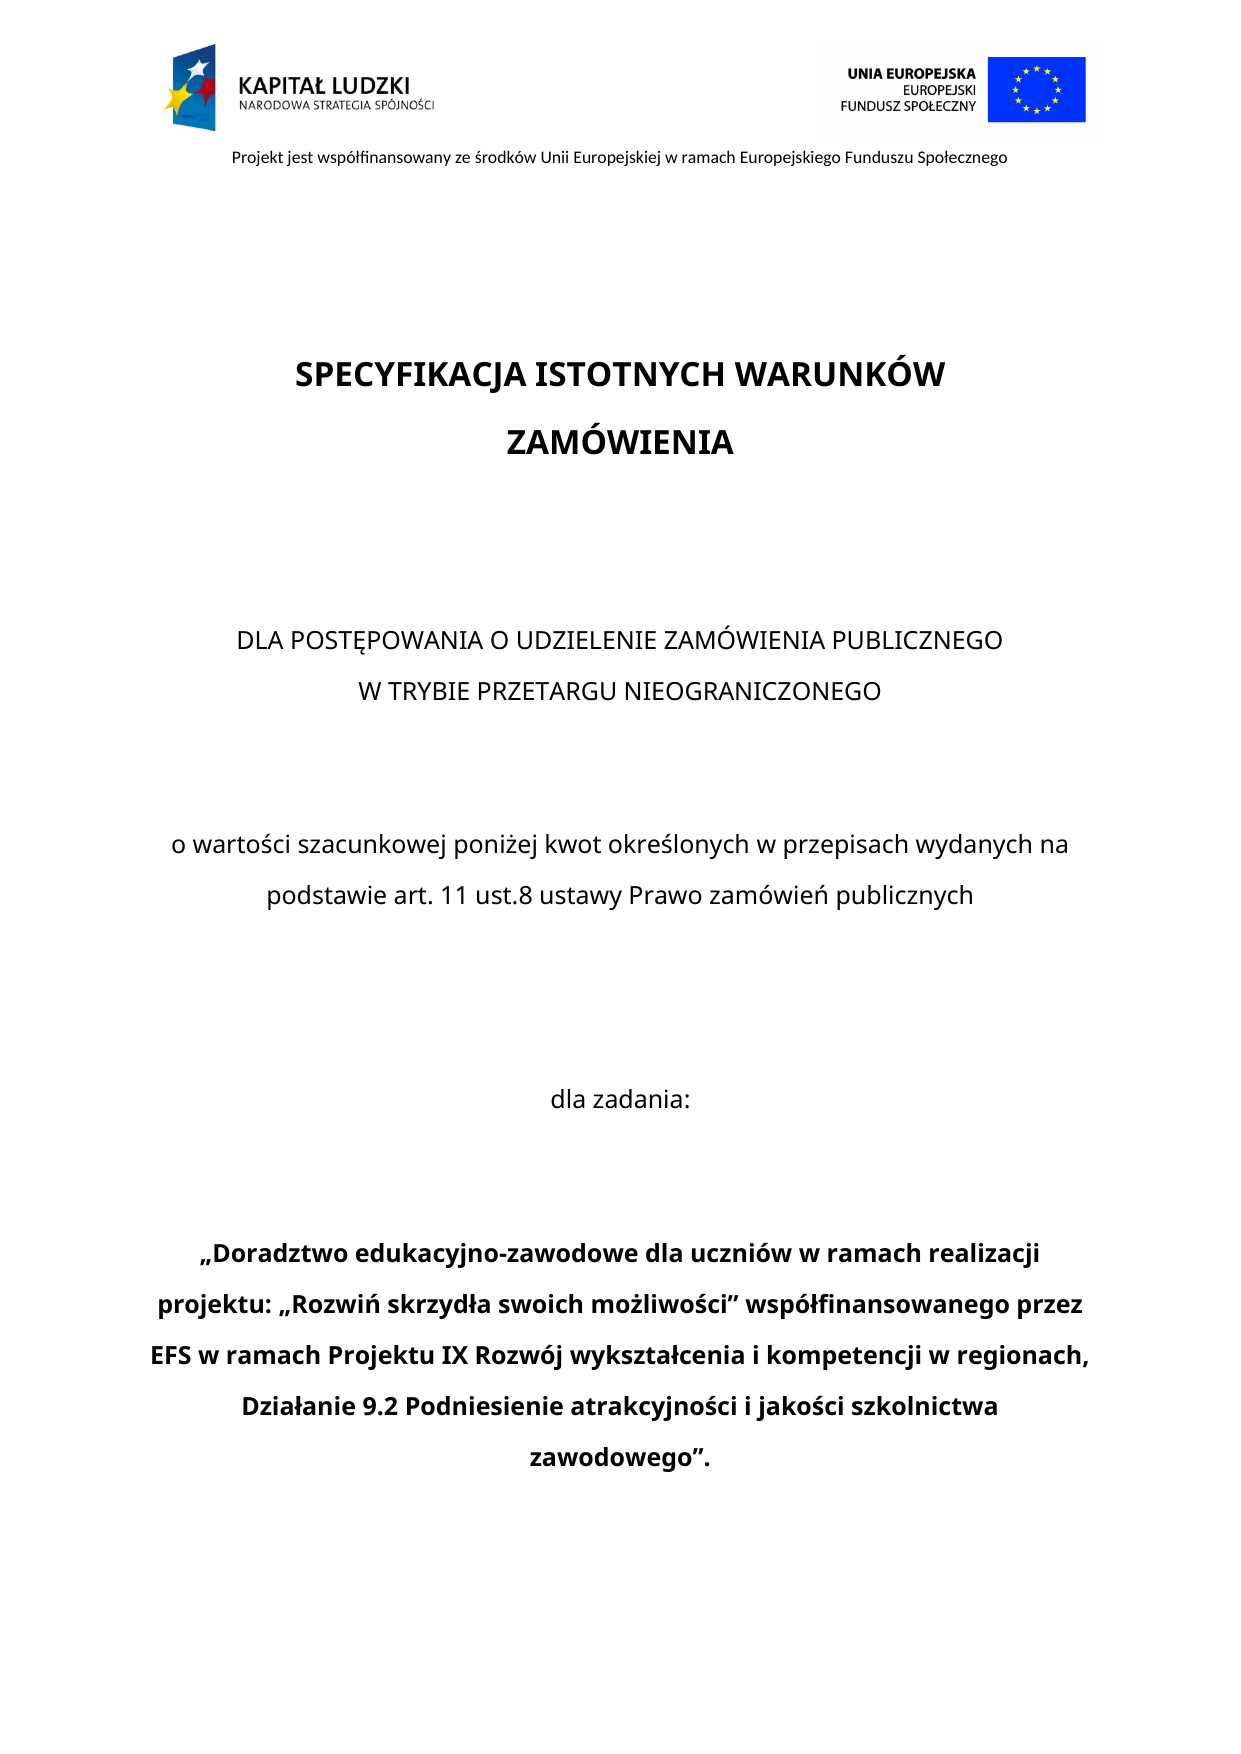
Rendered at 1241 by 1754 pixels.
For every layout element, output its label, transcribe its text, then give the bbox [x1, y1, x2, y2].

text SPECYFIKACJA ISTOTNYCH WARUNKÓW [148, 350, 1093, 396]
text „Doradztwo edukacyjno-zawodowe dla uczniów w ramach realizacji projektu: „Rozwiń skrzydła swoich możliwości” współfinansowanego przez EFS w ramach Projektu IX Rozwój wykształcenia i kompetencji w regionach, Działanie 9.2 Podniesienie atrakcyjności i jakości szkolnictwa zawodowego”. [148, 1235, 1093, 1473]
text o wartości szacunkowej poniżej kwot określonych w przepisach wydanych na podstawie art. 11 ust.8 ustawy Prawo zamówień publicznych [148, 827, 1093, 912]
text DLA POSTĘPOWANIA O UDZIELENIE ZAMÓWIENIA PUBLICZNEGO [148, 623, 1093, 657]
text dla zadania: [148, 1082, 1093, 1116]
text W TRYBIE PRZETARGU NIEOGRANICZONEGO [148, 674, 1093, 708]
text ZAMÓWIENIA [148, 418, 1093, 464]
